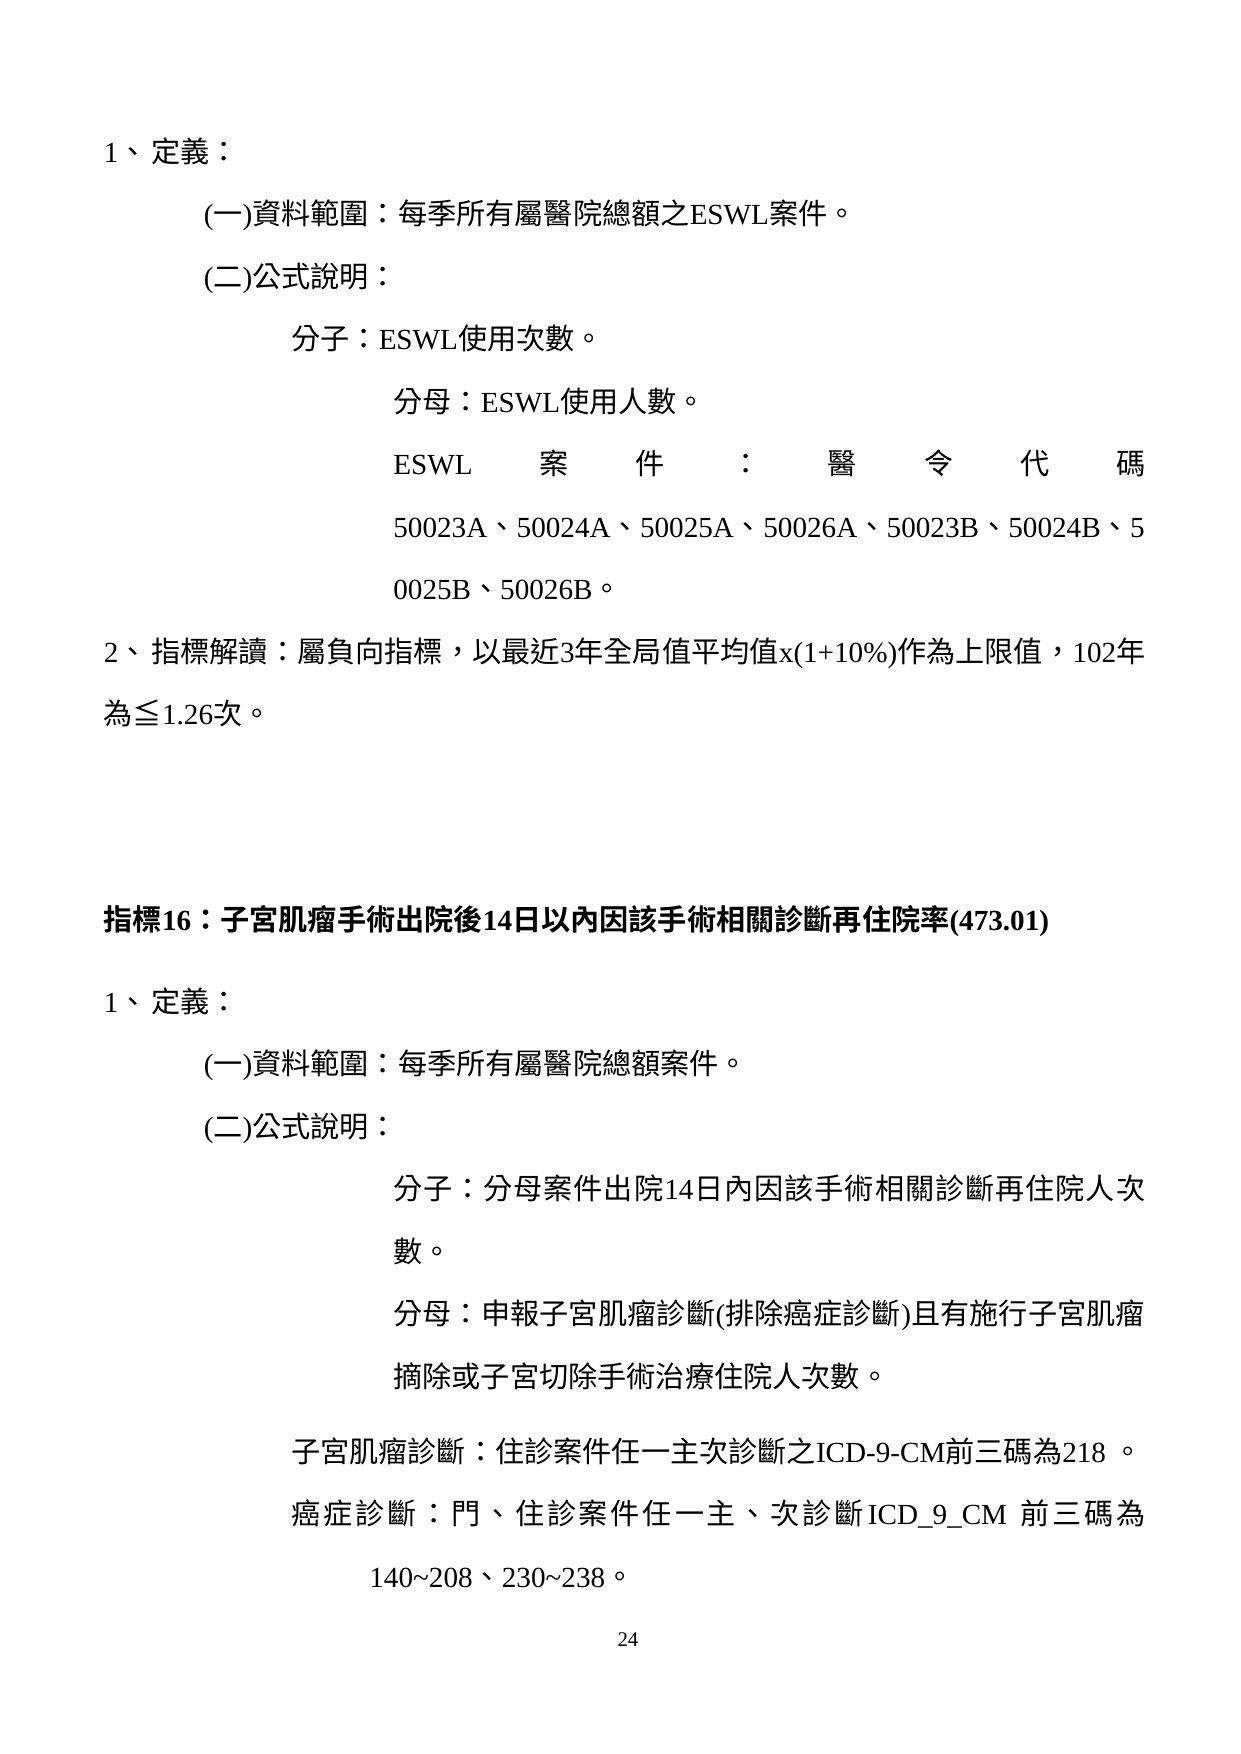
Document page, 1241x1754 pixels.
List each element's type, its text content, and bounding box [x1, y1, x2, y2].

text (二)公式說明： [203, 233, 1145, 295]
text (一)資料範圍：每季所有屬醫院總額之ESWL案件。 [203, 170, 1145, 233]
text 子宮肌瘤診斷：住診案件任一主次診斷之ICD-9-CM前三碼為218 。 [291, 1408, 1145, 1470]
text 分子：ESWL使用次數。 [291, 295, 1145, 358]
list 定義： [103, 108, 1145, 170]
text 分子：分母案件出院14日內因該手術相關診斷再住院人次數。 [393, 1145, 1145, 1270]
text 分母：申報子宮肌瘤診斷(排除癌症診斷)且有施行子宮肌瘤摘除或子宮切除手術治療住院人次數。 [393, 1270, 1145, 1395]
text 分母：ESWL使用人數。 [393, 358, 1145, 420]
text 癌症診斷：門、住診案件任一主、次診斷ICD_9_CM 前三碼為140~208、230~238。 [291, 1470, 1145, 1595]
list 定義： [103, 958, 1145, 1020]
text ESWL案件：醫令代碼50023A、50024A、50025A、50026A、50023B、50024B、50025B、50026B。 [393, 420, 1145, 608]
text (二)公式說明： [203, 1083, 1145, 1145]
text 指標16：子宮肌瘤手術出院後14日以內因該手術相關診斷再住院率(473.01) [103, 876, 1145, 939]
list 指標解讀：屬負向指標，以最近3年全局值平均值x(1+10%)作為上限值，102年為≦1.26次。 [103, 608, 1145, 733]
text (一)資料範圍：每季所有屬醫院總額案件。 [203, 1020, 1145, 1083]
